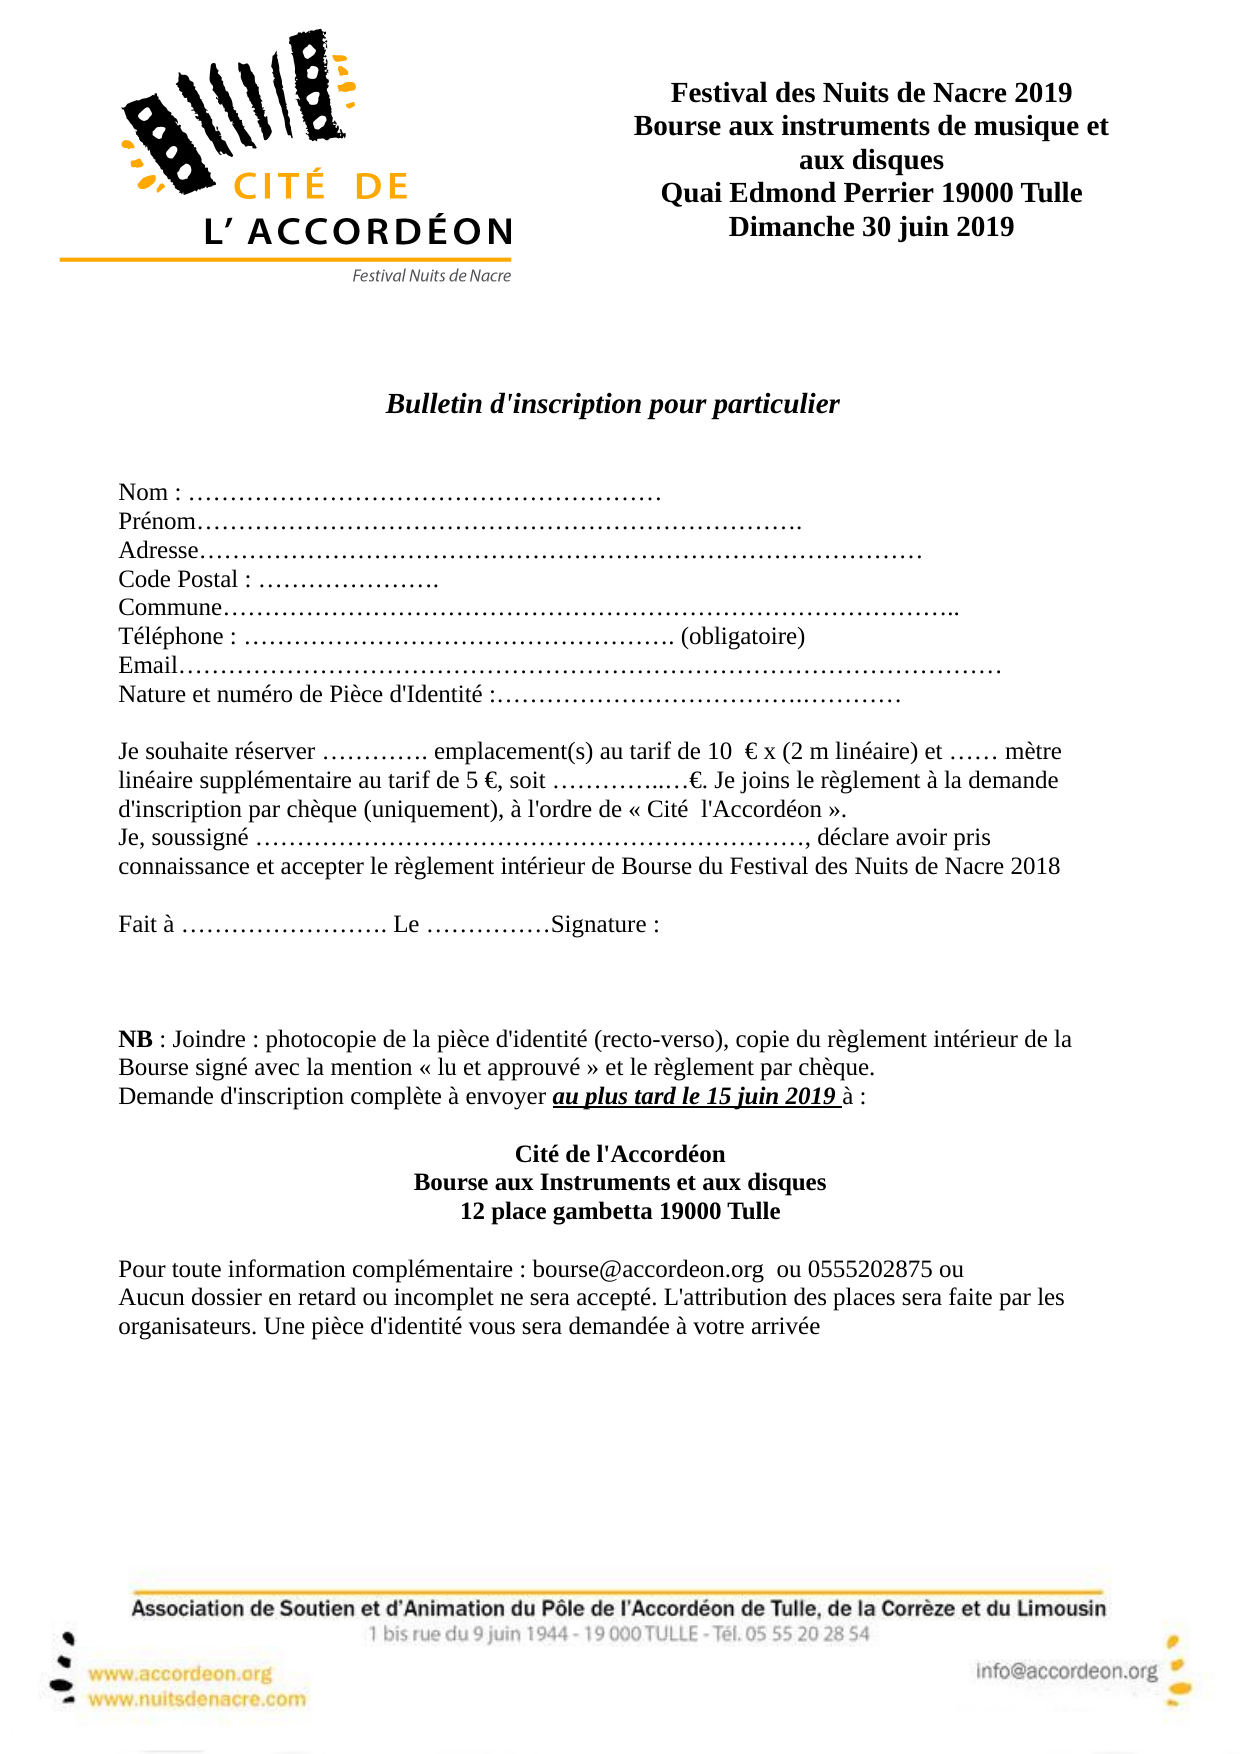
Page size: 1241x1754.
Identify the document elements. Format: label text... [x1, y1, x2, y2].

text Dimanche 30 juin 2019 [621, 209, 1122, 243]
text Aucun dossier en retard ou incomplet ne sera accepté. L'attribution des places sera faite par les organisateurs. Une pièce d'identité vous sera demandée à votre arrivée [118, 1282, 1122, 1340]
text Nom : ………………………………………………… Prénom………………………………………………………………. [118, 477, 1122, 535]
text Bulletin d'inscription pour particulier [118, 386, 1122, 420]
text Demande d'inscription complète à envoyer au plus tard le 15 juin 2019 à : [118, 1081, 1122, 1110]
text Email……………………………………………………………………………………… [118, 650, 1122, 679]
text Nature et numéro de Pièce d'Identité :……………………………….………… [118, 679, 1122, 707]
text 12 place gambetta 19000 Tulle [118, 1196, 1122, 1225]
text Adresse…………………………………………………………………………… [118, 535, 1122, 564]
text Je souhaite réserver …………. emplacement(s) au tarif de 10 € x (2 m linéaire) et …… mètre linéaire supplémentaire au tarif de 5 €, soit …………..…€. Je joins le règlement à la demande d'inscription par chèque (uniquement), à l'ordre de « Cité l'Accordéon ». [118, 736, 1122, 822]
text Code Postal : …………………. Commune…………………………………………………………………………….. [118, 564, 1122, 621]
text Festival des Nuits de Nacre 2019 [621, 75, 1122, 108]
text Je, soussigné …………………………………………………………, déclare avoir pris connaissance et accepter le règlement intérieur de Bourse du Festival des Nuits de Nacre 2018 [118, 822, 1122, 880]
text Bourse aux instruments de musique et aux disques [621, 108, 1122, 176]
text Bourse aux Instruments et aux disques [118, 1167, 1122, 1196]
text Quai Edmond Perrier 19000 Tulle [621, 176, 1122, 209]
text Cité de l'Accordéon [118, 1139, 1122, 1167]
text Fait à ……………………. Le ……………Signature : [118, 909, 1122, 937]
text Pour toute information complémentaire : bourse@accordeon.org ou 0555202875 ou [118, 1254, 1122, 1282]
text Téléphone : ……………………………………………. (obligatoire) [118, 621, 1122, 650]
text NB : Joindre : photocopie de la pièce d'identité (recto-verso), copie du règlement intérieur de la Bourse signé avec la mention « lu et approuvé » et le règlement par chèque. [118, 1024, 1122, 1081]
